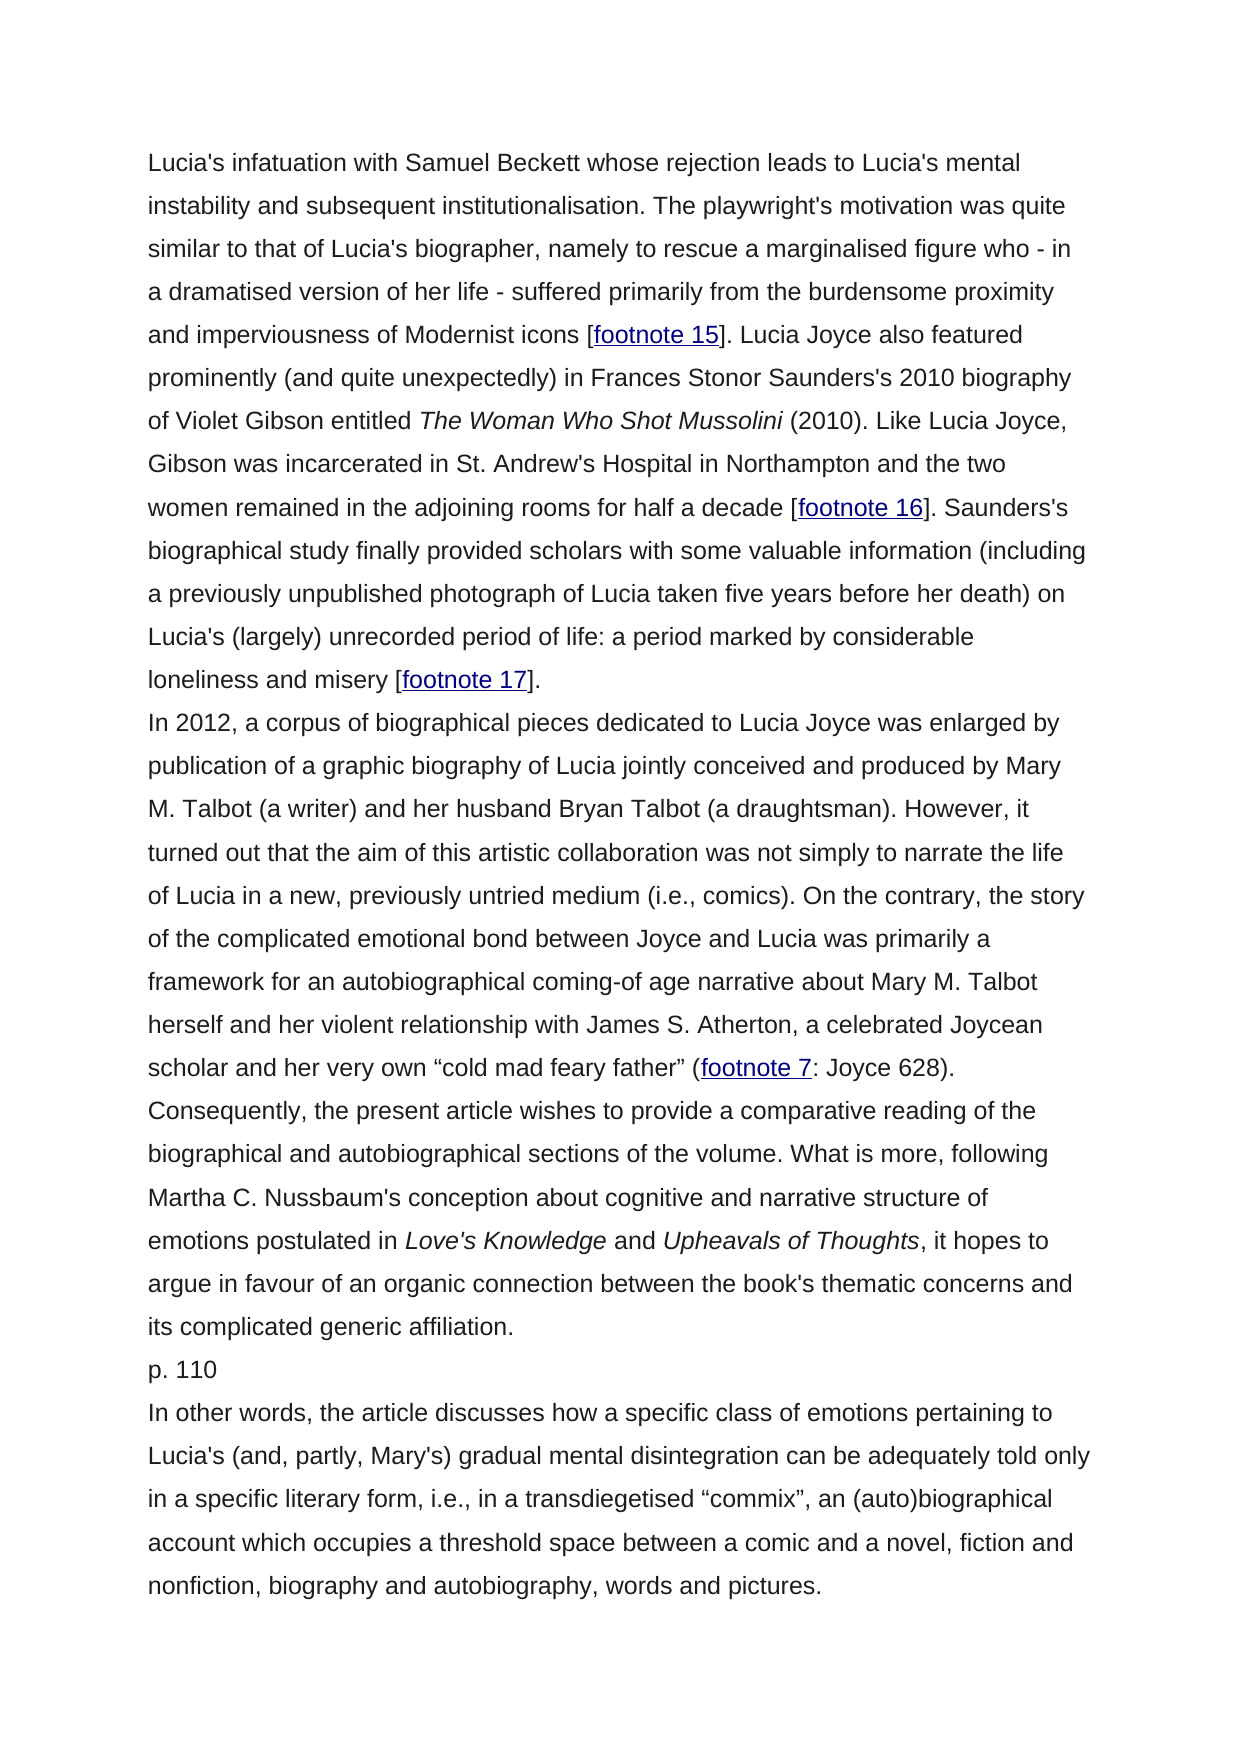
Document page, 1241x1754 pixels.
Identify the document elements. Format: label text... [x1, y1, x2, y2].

text Lucia's infatuation with Samuel Beckett whose rejection leads to Lucia's mental instability and subsequent institutionalisation. The playwright's motivation was quite similar to that of Lucia's biographer, namely to rescue a marginalised figure who - in a dramatised version of her life - suffered primarily from the burdensome proximity and imperviousness of Modernist icons [footnote 15]. Lucia Joyce also featured prominently (and quite unexpectedly) in Frances Stonor Saunders's 2010 biography of Violet Gibson entitled The Woman Who Shot Mussolini (2010). Like Lucia Joyce, Gibson was incarcerated in St. Andrew's Hospital in Northampton and the two women remained in the adjoining rooms for half a decade [footnote 16]. Saunders's biographical study finally provided scholars with some valuable information (including a previously unpublished photograph of Lucia taken five years before her death) on Lucia's (largely) unrecorded period of life: a period marked by considerable loneliness and misery [footnote 17]. [148, 148, 1093, 694]
text In other words, the article discusses how a specific class of emotions pertaining to Lucia's (and, partly, Mary's) gradual mental disintegration can be adequately told only in a specific literary form, i.e., in a transdiegetised “commix”, an (auto)biographical account which occupies a threshold space between a comic and a novel, fiction and nonfiction, biography and autobiography, words and pictures. [148, 1398, 1093, 1599]
text p. 110 [148, 1355, 1093, 1384]
text In 2012, a corpus of biographical pieces dedicated to Lucia Joyce was enlarged by publication of a graphic biography of Lucia jointly conceived and produced by Mary M. Talbot (a writer) and her husband Bryan Talbot (a draughtsman). However, it turned out that the aim of this artistic collaboration was not simply to narrate the life of Lucia in a new, previously untried medium (i.e., comics). On the contrary, the story of the complicated emotional bond between Joyce and Lucia was primarily a framework for an autobiographical coming-of age narrative about Mary M. Talbot herself and her violent relationship with James S. Atherton, a celebrated Joycean scholar and her very own “cold mad feary father” (footnote 7: Joyce 628). Consequently, the present article wishes to provide a comparative reading of the biographical and autobiographical sections of the volume. What is more, following Martha C. Nussbaum's conception about cognitive and narrative structure of emotions postulated in Love's Knowledge and Upheavals of Thoughts, it hopes to argue in favour of an organic connection between the book's thematic concerns and its complicated generic affiliation. [148, 708, 1093, 1341]
